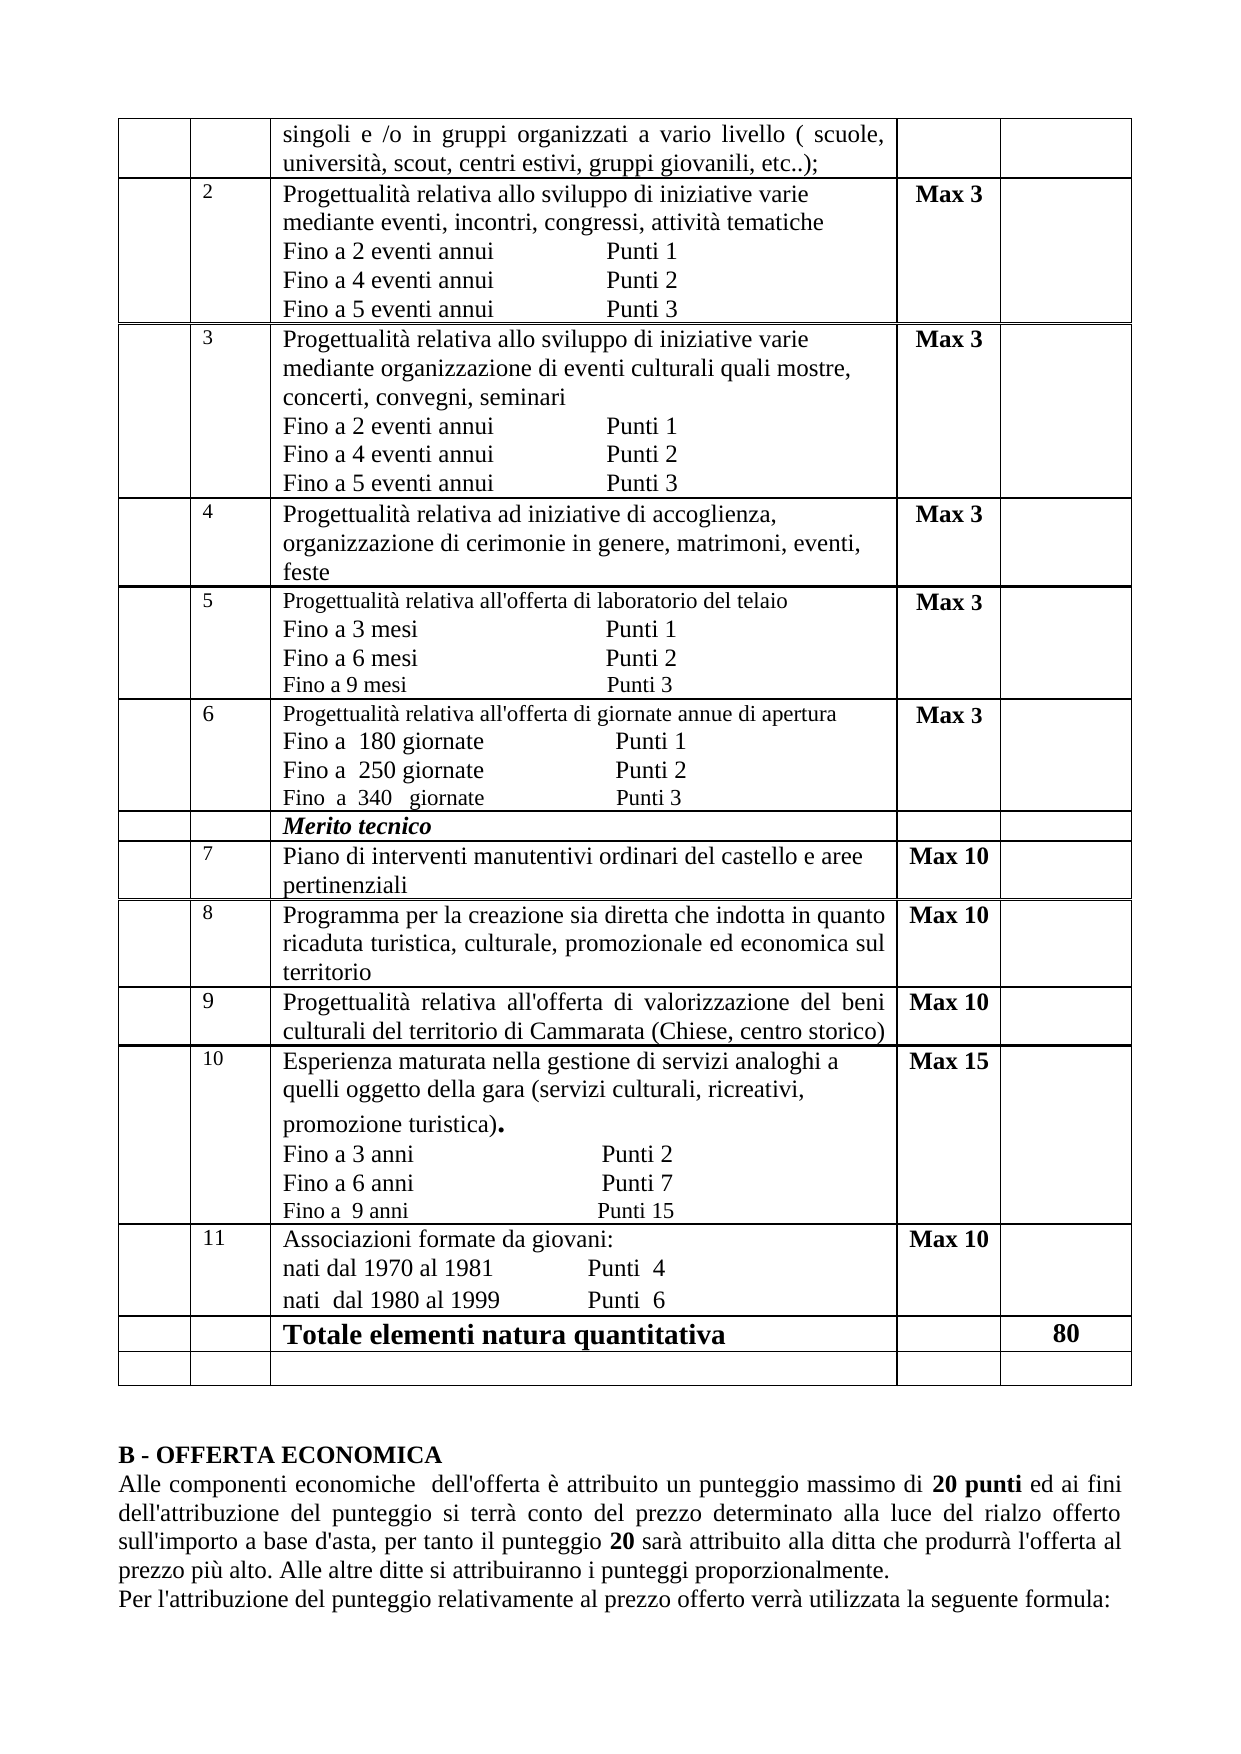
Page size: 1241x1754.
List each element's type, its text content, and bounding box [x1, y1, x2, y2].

table_cell [119, 179, 190, 322]
table_cell 5 [191, 588, 270, 698]
table_cell Max 3 [898, 700, 1000, 810]
table_cell [191, 119, 270, 177]
table_cell [119, 1225, 190, 1315]
table_cell [119, 1352, 190, 1385]
table_cell [119, 700, 190, 810]
table_cell Max 3 [898, 588, 1000, 698]
table_cell [898, 812, 1000, 840]
table_cell Max 3 [898, 325, 1000, 497]
table_cell [1001, 700, 1131, 810]
table_cell 6 [191, 700, 270, 810]
table_cell [119, 1047, 190, 1223]
table_cell Progettualità relativa all'offerta di valorizzazione del beni culturali del territorio di Cammarata (Chiese, centro storico) [271, 988, 896, 1044]
table_cell [1001, 988, 1131, 1044]
table_cell Progettualità relativa ad iniziative di accoglienza, organizzazione di cerimonie in genere, matrimoni, eventi, feste [271, 499, 896, 585]
table_cell [898, 119, 1000, 177]
table_cell [119, 119, 190, 177]
table_cell singoli e /o in gruppi organizzati a vario livello ( scuole, università, scout, centri estivi, gruppi giovanili, etc..); [271, 119, 896, 177]
table_cell [898, 1352, 1000, 1385]
table_cell Programma per la creazione sia diretta che indotta in quanto ricaduta turistica, culturale, promozionale ed economica sul territorio [271, 901, 896, 986]
table_cell 2 [191, 179, 270, 322]
table_cell [1001, 1225, 1131, 1315]
table_cell Max 3 [898, 499, 1000, 585]
table_cell [1001, 119, 1131, 177]
table_cell [1001, 1047, 1131, 1223]
table_cell [1001, 1352, 1131, 1385]
table_cell [1001, 901, 1131, 986]
table_cell 7 [191, 842, 270, 898]
table_cell [1001, 325, 1131, 497]
table_cell [1001, 179, 1131, 322]
table_cell Progettualità relativa all'offerta di laboratorio del telaio Fino a 3 mesi Punti 1 Fino a 6 mesi Punti 2 Fino a 9 mesi Punti 3 [271, 588, 896, 698]
table_cell 8 [191, 901, 270, 986]
table_cell 4 [191, 499, 270, 585]
table_cell Totale elementi natura quantitativa [271, 1317, 896, 1351]
table_cell [1001, 588, 1131, 698]
table_cell Max 10 [898, 1225, 1000, 1315]
text B - OFFERTA ECONOMICA [118, 1440, 1122, 1469]
table_cell [898, 1317, 1000, 1351]
table_cell 80 [1001, 1317, 1131, 1351]
table_cell [119, 1317, 190, 1351]
table_cell [191, 1317, 270, 1351]
table_cell [271, 1352, 896, 1385]
table_cell Merito tecnico [271, 812, 896, 840]
table_cell Max 3 [898, 179, 1000, 322]
table_cell [191, 1352, 270, 1385]
table_cell Esperienza maturata nella gestione di servizi analoghi a quelli oggetto della gara (servizi culturali, ricreativi, promozione turistica). Fino a 3 anni Punti 2 Fino a 6 anni Punti 7 Fino a 9 anni Punti 15 [271, 1047, 896, 1223]
table_cell Associazioni formate da giovani: nati dal 1970 al 1981 Punti 4 nati dal 1980 al 1999 Punti 6 [271, 1225, 896, 1315]
table_cell [119, 325, 190, 497]
table_cell [119, 812, 190, 840]
text Per l'attribuzione del punteggio relativamente al prezzo offerto verrà utilizzata la seguente formula: [118, 1584, 1122, 1613]
table_cell Max 10 [898, 842, 1000, 898]
table_cell Progettualità relativa all'offerta di giornate annue di apertura Fino a 180 giornate Punti 1 Fino a 250 giornate Punti 2 Fino a 340 giornate Punti 3 [271, 700, 896, 810]
table_cell [1001, 812, 1131, 840]
table_cell [119, 588, 190, 698]
table_cell [191, 812, 270, 840]
table_cell Piano di interventi manutentivi ordinari del castello e aree pertinenziali [271, 842, 896, 898]
table_cell 11 [191, 1225, 270, 1315]
table_cell [119, 842, 190, 898]
table_cell [1001, 842, 1131, 898]
table_cell [119, 988, 190, 1044]
table_cell 9 [191, 988, 270, 1044]
table_cell [119, 499, 190, 585]
table_cell Progettualità relativa allo sviluppo di iniziative varie mediante organizzazione di eventi culturali quali mostre, concerti, convegni, seminari Fino a 2 eventi annui Punti 1 Fino a 4 eventi annui Punti 2 Fino a 5 eventi annui Punti 3 [271, 325, 896, 497]
table_cell Max 10 [898, 988, 1000, 1044]
table_cell [1001, 499, 1131, 585]
table_cell 10 [191, 1047, 270, 1223]
table_cell Progettualità relativa allo sviluppo di iniziative varie mediante eventi, incontri, congressi, attività tematiche Fino a 2 eventi annui Punti 1 Fino a 4 eventi annui Punti 2 Fino a 5 eventi annui Punti 3 [271, 179, 896, 322]
table_cell Max 15 [898, 1047, 1000, 1223]
text Alle componenti economiche dell'offerta è attribuito un punteggio massimo di 20 punti ed ai fini dell'attribuzione del punteggio si terrà conto del prezzo determinato alla luce del rialzo offerto sull'importo a base d'asta, per tanto il punteggio 20 sarà attribuito alla ditta che produrrà l'offerta al prezzo più alto. Alle altre ditte si attribuiranno i punteggi proporzionalmente. [118, 1469, 1122, 1584]
table_cell 3 [191, 325, 270, 497]
table_cell [119, 901, 190, 986]
table_cell Max 10 [898, 901, 1000, 986]
